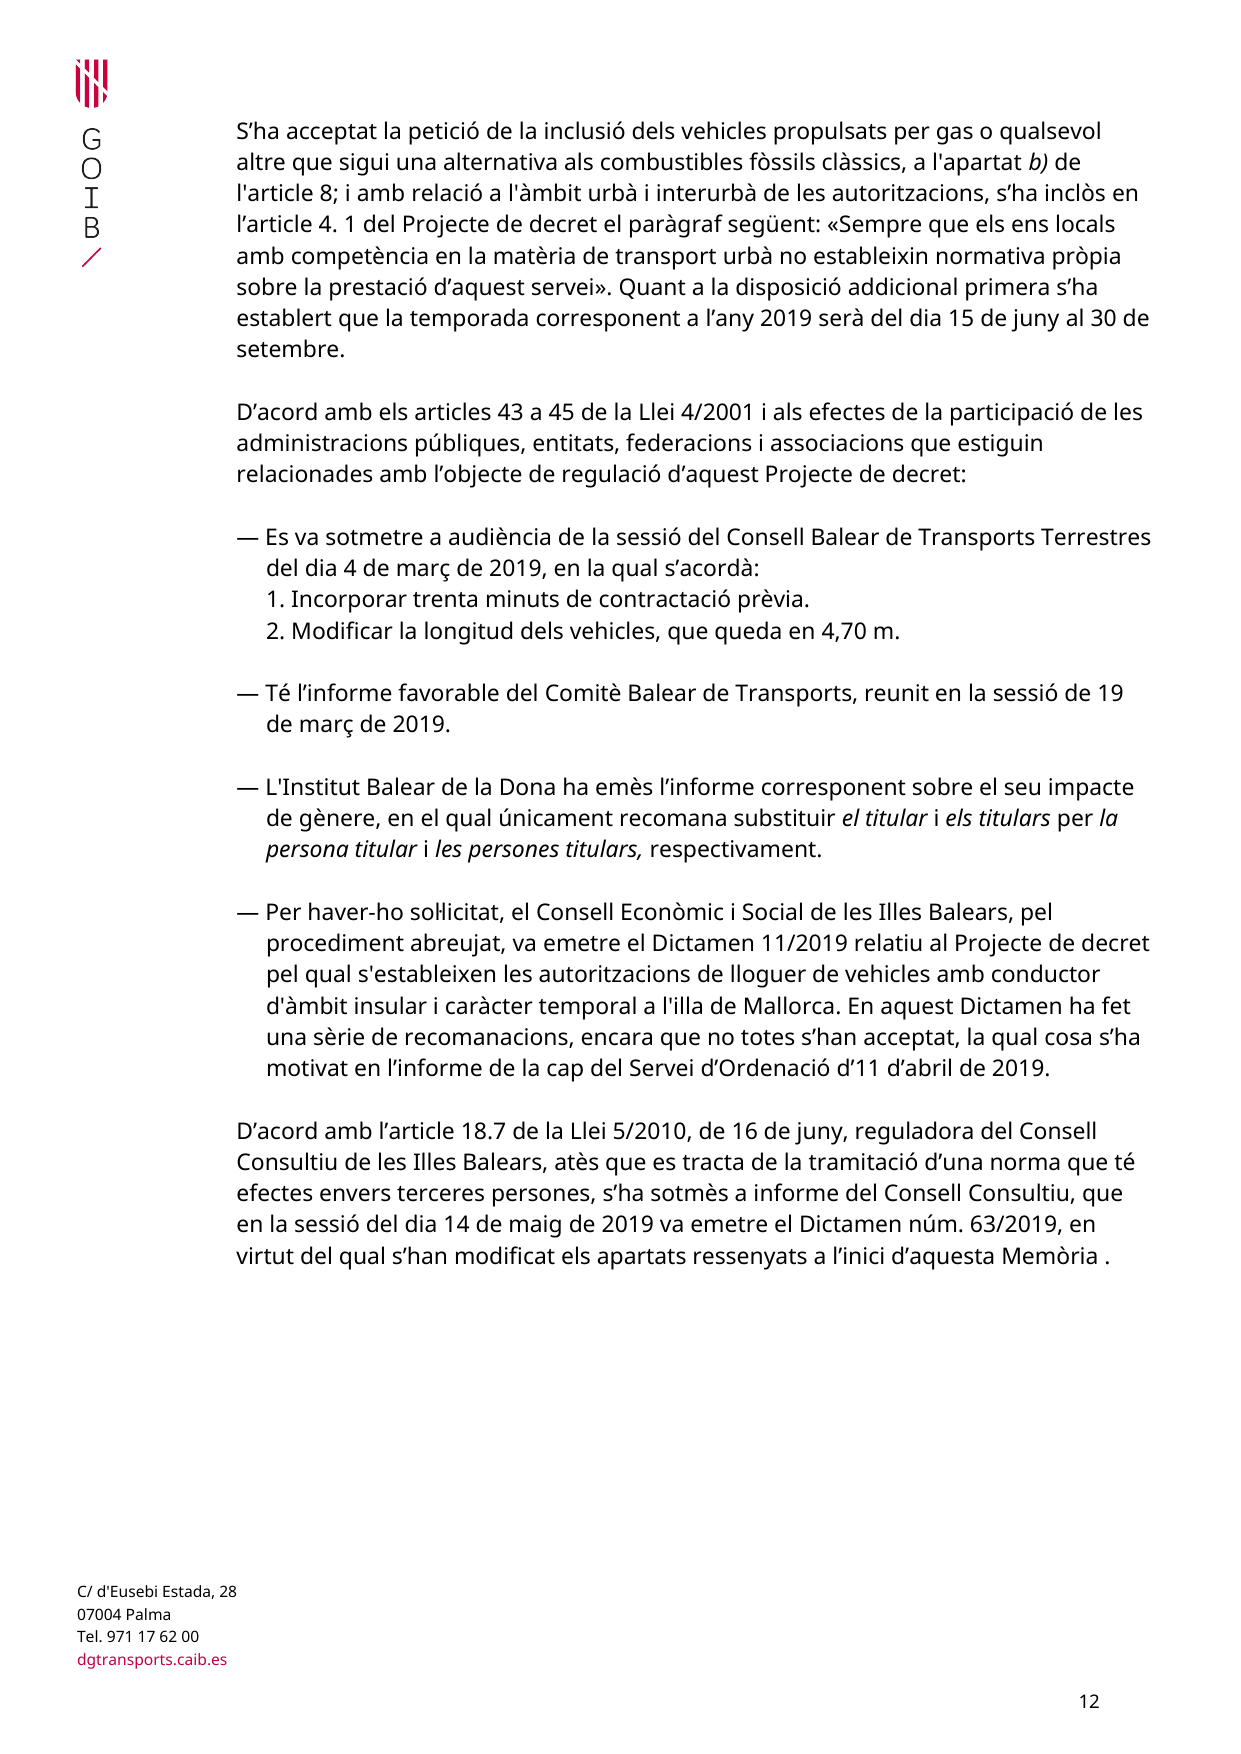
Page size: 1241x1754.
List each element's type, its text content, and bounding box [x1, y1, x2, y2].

text — Per haver-ho sol·licitat, el Consell Econòmic i Social de les Illes Balears, pel procediment abreujat, va emetre el Dictamen 11/2019 relatiu al Projecte de decret pel qual s'estableixen les autoritzacions de lloguer de vehicles amb conductor d'àmbit insular i caràcter temporal a l'illa de Mallorca. En aquest Dictamen ha fet una sèrie de recomanacions, encara que no totes s’han acceptat, la qual cosa s’ha motivat en l’informe de la cap del Servei d’Ordenació d’11 d’abril de 2019. [236, 896, 1152, 1083]
picture [47, 36, 136, 298]
text S’ha acceptat la petició de la inclusió dels vehicles propulsats per gas o qualsevol altre que sigui una alternativa als combustibles fòssils clàssics, a l'apartat b) de l'article 8; i amb relació a l'àmbit urbà i interurbà de les autoritzacions, s’ha inclòs en l’article 4. 1 del Projecte de decret el paràgraf següent: «Sempre que els ens locals amb competència en la matèria de transport urbà no estableixin normativa pròpia sobre la prestació d’aquest servei». Quant a la disposició addicional primera s’ha establert que la temporada corresponent a l’any 2019 serà del dia 15 de juny al 30 de setembre. [236, 115, 1152, 365]
text — Es va sotmetre a audiència de la sessió del Consell Balear de Transports Terrestres del dia 4 de març de 2019, en la qual s’acordà: [236, 521, 1152, 583]
text D’acord amb l’article 18.7 de la Llei 5/2010, de 16 de juny, reguladora del Consell Consultiu de les Illes Balears, atès que es tracta de la tramitació d’una norma que té efectes envers terceres persones, s’ha sotmès a informe del Consell Consultiu, que en la sessió del dia 14 de maig de 2019 va emetre el Dictamen núm. 63/2019, en virtut del qual s’han modificat els apartats ressenyats a l’inici d’aquesta Memòria . [236, 1115, 1152, 1271]
text D’acord amb els articles 43 a 45 de la Llei 4/2001 i als efectes de la participació de les administracions públiques, entitats, federacions i associacions que estiguin relacionades amb l’objecte de regulació d’aquest Projecte de decret: [236, 396, 1152, 490]
text — L'Institut Balear de la Dona ha emès l’informe corresponent sobre el seu impacte de gènere, en el qual únicament recomana substituir el titular i els titulars per la persona titular i les persones titulars, respectivament. [236, 771, 1152, 865]
text 2. Modificar la longitud dels vehicles, que queda en 4,70 m. [266, 615, 1152, 646]
text — Té l’informe favorable del Comitè Balear de Transports, reunit en la sessió de 19 de març de 2019. [236, 677, 1152, 740]
text 1. Incorporar trenta minuts de contractació prèvia. [266, 583, 1152, 615]
